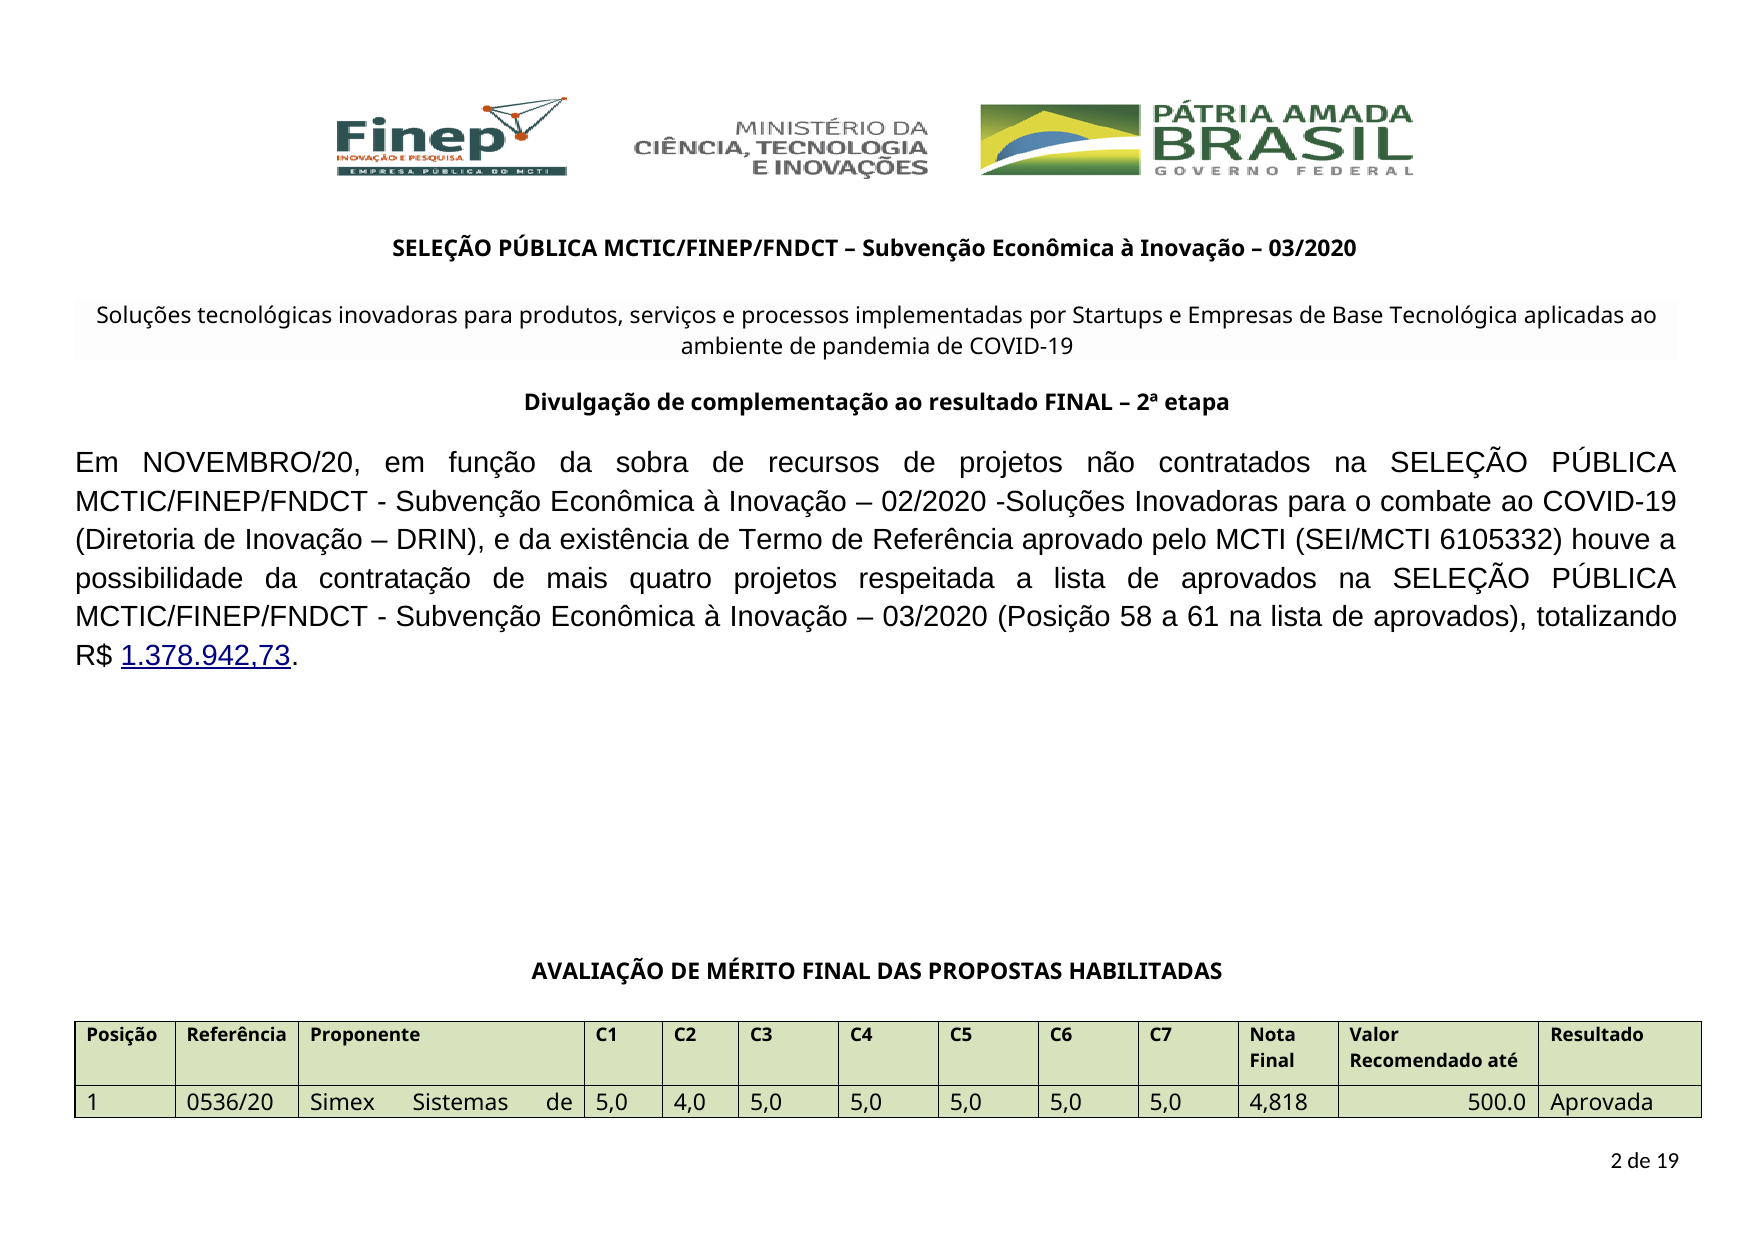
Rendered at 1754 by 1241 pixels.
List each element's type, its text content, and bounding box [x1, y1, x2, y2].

table_header C4 [839, 1022, 938, 1085]
table_header C1 [585, 1022, 662, 1085]
table_cell 5,0 [739, 1086, 838, 1117]
table_header Resultado [1539, 1022, 1701, 1085]
table_cell 5,0 [839, 1086, 938, 1117]
table_cell 5,0 [1039, 1086, 1138, 1117]
table_cell Aprovada [1539, 1086, 1701, 1117]
text Em NOVEMBRO/20, em função da sobra de recursos de projetos não contratados na SELEÇÃO PÚBLICA MCTIC/FINEP/FNDCT - Subvenção Econômica à Inovação – 02/2020 -Soluções Inovadoras para o combate ao COVID-19 (Diretoria de Inovação – DRIN), e da existência de Termo de Referência aprovado pelo MCTI (SEI/MCTI 6105332) houve a possibilidade da contratação de mais quatro projetos respeitada a lista de aprovados na SELEÇÃO PÚBLICA MCTIC/FINEP/FNDCT - Subvenção Econômica à Inovação – 03/2020 (Posição 58 a 61 na lista de aprovados), totalizando R$ 1.378.942,73. [75, 445, 1679, 671]
table_cell 5,0 [939, 1086, 1038, 1117]
table_header C5 [939, 1022, 1038, 1085]
table_header Valor Recomendado até [1339, 1022, 1538, 1085]
table_header Posição [76, 1022, 175, 1085]
text AVALIAÇÃO DE MÉRITO FINAL DAS PROPOSTAS HABILITADAS [75, 955, 1679, 987]
table_cell 0536/20 [176, 1086, 298, 1117]
table_cell 5,0 [585, 1086, 662, 1117]
table_cell 1 [76, 1086, 175, 1117]
table_cell 5,0 [1139, 1086, 1238, 1117]
table_cell 500.0 [1339, 1086, 1538, 1117]
table_header C6 [1039, 1022, 1138, 1085]
table_header C2 [663, 1022, 738, 1085]
table_cell 4,818 [1239, 1086, 1338, 1117]
table_header C7 [1139, 1022, 1238, 1085]
table_header Nota Final [1239, 1022, 1338, 1085]
table_header Referência [176, 1022, 298, 1085]
table_header Proponente [299, 1022, 584, 1085]
table_cell Simex Sistemas de [299, 1086, 584, 1117]
table_cell 4,0 [663, 1086, 738, 1117]
table_header C3 [739, 1022, 838, 1085]
